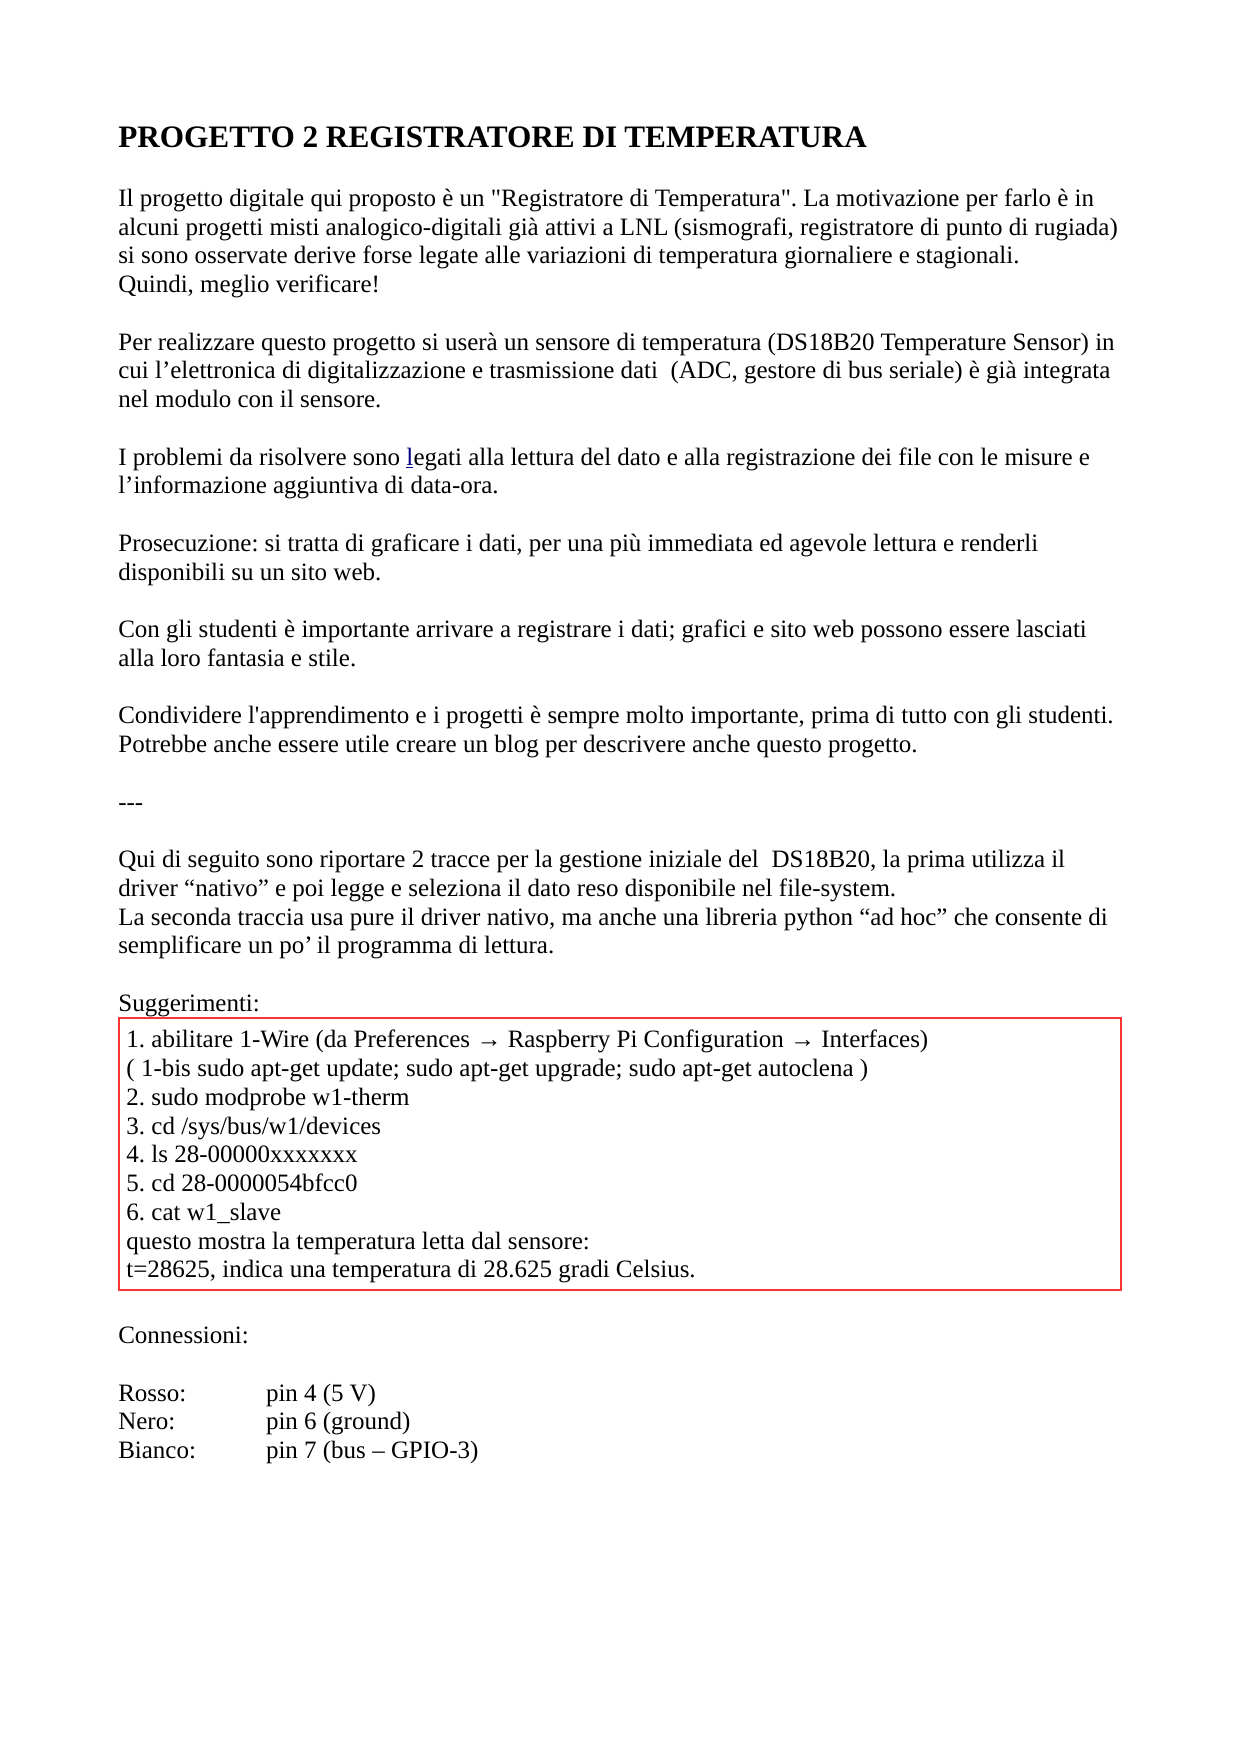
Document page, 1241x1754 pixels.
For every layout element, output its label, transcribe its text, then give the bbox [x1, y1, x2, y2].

text 1. abilitare 1-Wire (da Preferences → Raspberry Pi Configuration → Interfaces) [120, 1019, 1120, 1045]
text questo mostra la temperatura letta dal sensore: [120, 1218, 1120, 1247]
text Rosso: pin 4 (5 V) [118, 1378, 1122, 1406]
text 4. ls 28-00000xxxxxxx [120, 1132, 1120, 1160]
text I problemi da risolvere sono legati alla lettura del dato e alla registrazione dei file con le misure e l’informazione aggiuntiva di data-ora. [118, 442, 1122, 499]
text Bianco: pin 7 (bus – GPIO-3) [118, 1435, 1122, 1464]
text Prosecuzione: si tratta di graficare i dati, per una più immediata ed agevole lettura e renderli disponibili su un sito web. Con gli studenti è importante arrivare a registrare i dati; grafici e sito web possono essere lasciati alla loro fantasia e stile. Condividere l'apprendimento e i progetti è sempre molto importante, prima di tutto con gli studenti. Potrebbe anche essere utile creare un blog per descrivere anche questo progetto. [118, 528, 1122, 758]
text 2. sudo modprobe w1-therm [120, 1074, 1120, 1103]
text La seconda traccia usa pure il driver nativo, ma anche una libreria python “ad hoc” che consente di semplificare un po’ il programma di lettura. [118, 902, 1122, 959]
text PROGETTO 2 REGISTRATORE DI TEMPERATURA [118, 118, 1122, 154]
text 6. cat w1_slave [120, 1189, 1120, 1218]
text Nero: pin 6 (ground) [118, 1406, 1122, 1435]
text ( 1-bis sudo apt-get update; sudo apt-get upgrade; sudo apt-get autoclena ) [120, 1045, 1120, 1074]
text Per realizzare questo progetto si userà un sensore di temperatura (DS18B20 Temperature Sensor) in cui l’elettronica di digitalizzazione e trasmissione dati (ADC, gestore di bus seriale) è già integrata nel modulo con il sensore. [118, 327, 1122, 413]
text Qui di seguito sono riportare 2 tracce per la gestione iniziale del DS18B20, la prima utilizza il driver “nativo” e poi legge e seleziona il dato reso disponibile nel file-system. [118, 844, 1122, 902]
text --- [118, 787, 1122, 815]
text Quindi, meglio verificare! [118, 269, 1122, 298]
text 5. cd 28-0000054bfcc0 [120, 1160, 1120, 1189]
text Suggerimenti: [118, 988, 1122, 1017]
text Il progetto digitale qui proposto è un "Registratore di Temperatura". La motivazione per farlo è in alcuni progetti misti analogico-digitali già attivi a LNL (sismografi, registratore di punto di rugiada) si sono osservate derive forse legate alle variazioni di temperatura giornaliere e stagionali. [118, 183, 1122, 269]
text Connessioni: [118, 1320, 1122, 1349]
text t=28625, indica una temperatura di 28.625 gradi Celsius. [120, 1247, 1120, 1289]
text 3. cd /sys/bus/w1/devices [120, 1103, 1120, 1132]
